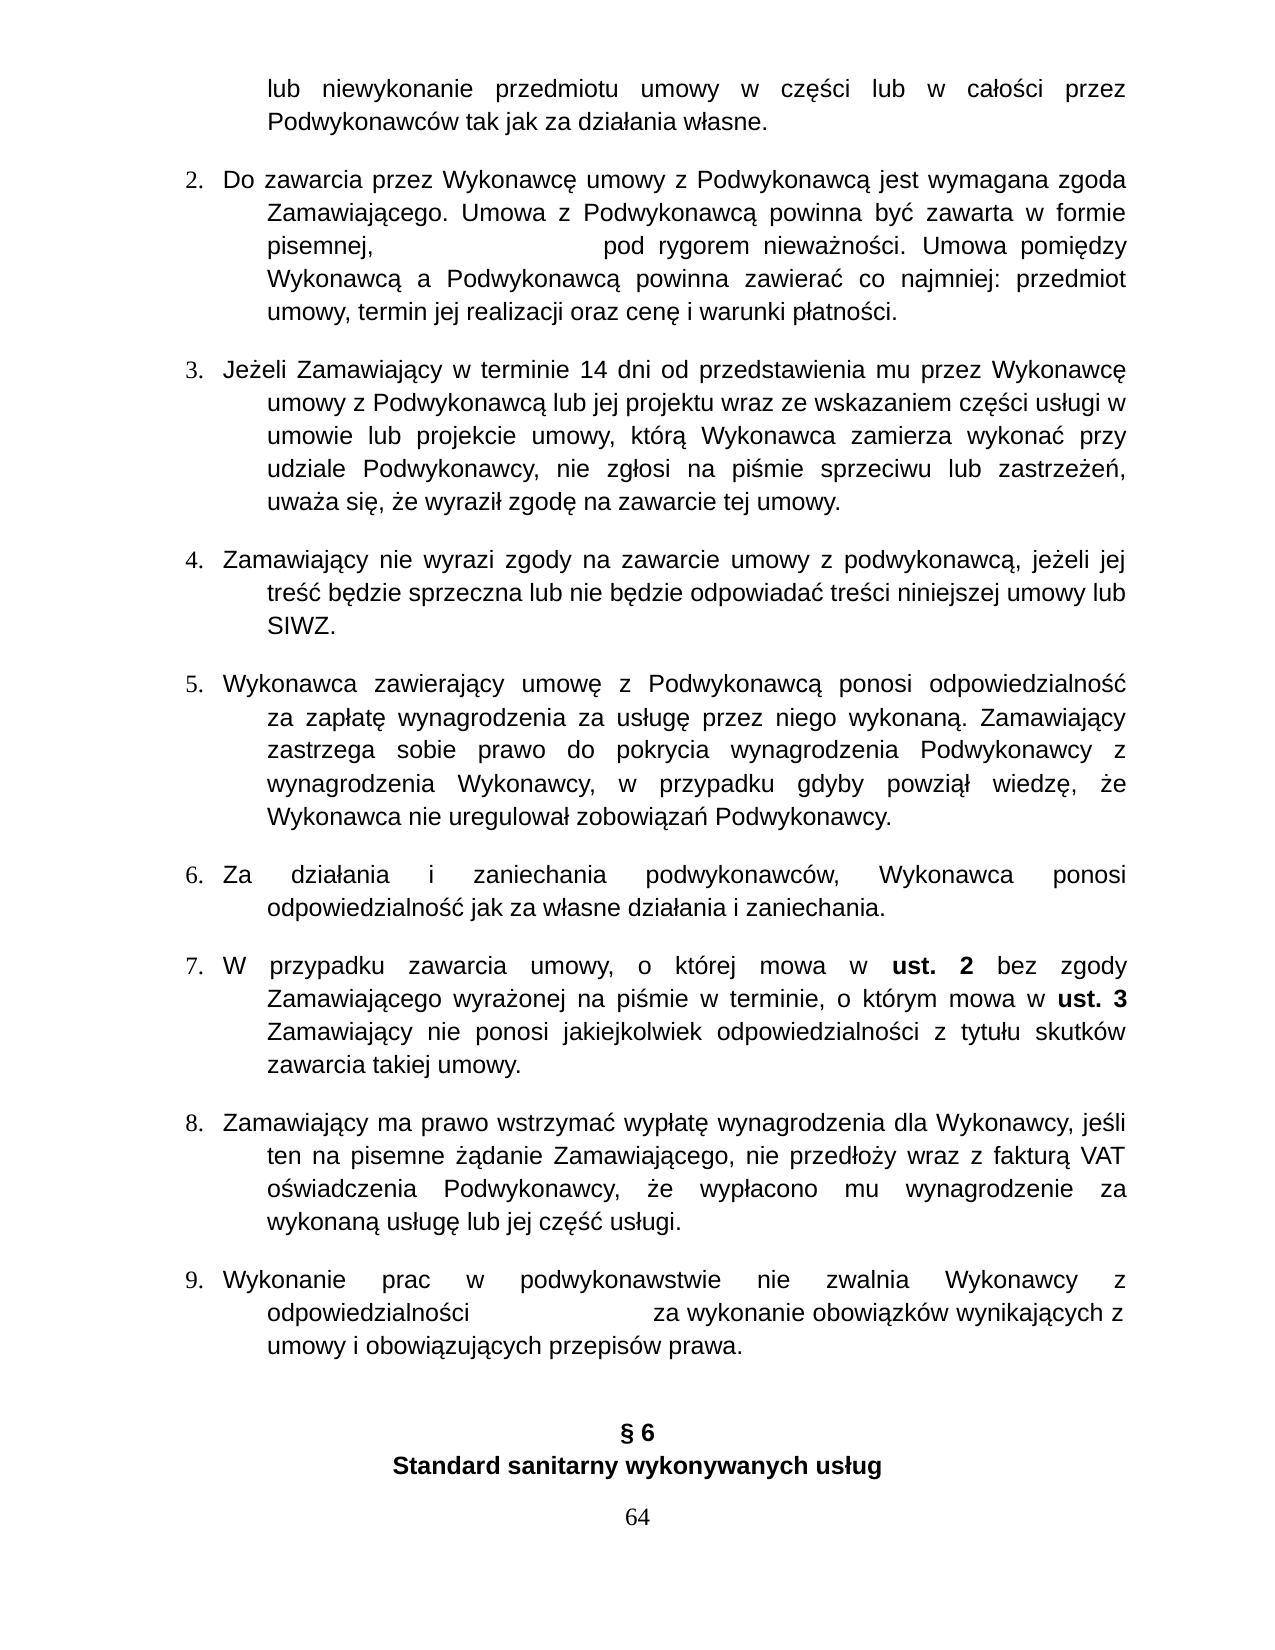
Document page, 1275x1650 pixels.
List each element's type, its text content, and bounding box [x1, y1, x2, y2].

list Do zawarcia przez Wykonawcę umowy z Podwykonawcą jest wymagana zgoda Zamawiającego. Umowa z Podwykonawcą powinna być zawarta w formie pisemnej, pod rygorem nieważności. Umowa pomiędzy Wykonawcą a Podwykonawcą powinna zawierać co najmniej: przedmiot umowy, termin jej realizacji oraz cenę i warunki płatności. [185, 165, 1127, 326]
list Jeżeli Zamawiający w terminie 14 dni od przedstawienia mu przez Wykonawcę umowy z Podwykonawcą lub jej projektu wraz ze wskazaniem części usługi w umowie lub projekcie umowy, którą Wykonawca zamierza wykonać przy udziale Podwykonawcy, nie zgłosi na piśmie sprzeciwu lub zastrzeżeń, uważa się, że wyraził zgodę na zawarcie tej umowy. [185, 355, 1127, 516]
list Zamawiający ma prawo wstrzymać wypłatę wynagrodzenia dla Wykonawcy, jeśli ten na pisemne żądanie Zamawiającego, nie przedłoży wraz z fakturą VAT oświadczenia Podwykonawcy, że wypłacono mu wynagrodzenie za wykonaną usługę lub jej część usługi. [185, 1108, 1127, 1236]
list Wykonanie prac w podwykonawstwie nie zwalnia Wykonawcy z odpowiedzialności za wykonanie obowiązków wynikających z umowy i obowiązujących przepisów prawa. [185, 1265, 1127, 1360]
list Zamawiający nie wyrazi zgody na zawarcie umowy z podwykonawcą, jeżeli jej treść będzie sprzeczna lub nie będzie odpowiadać treści niniejszej umowy lub SIWZ. [185, 545, 1127, 640]
list Wykonawca zawierający umowę z Podwykonawcą ponosi odpowiedzialność za zapłatę wynagrodzenia za usługę przez niego wykonaną. Zamawiający zastrzega sobie prawo do pokrycia wynagrodzenia Podwykonawcy z wynagrodzenia Wykonawcy, w przypadku gdyby powziął wiedzę, że Wykonawca nie uregulował zobowiązań Podwykonawcy. [185, 669, 1127, 830]
text § 6 [148, 1418, 1127, 1447]
list lub niewykonanie przedmiotu umowy w części lub w całości przez Podwykonawców tak jak za działania własne. [185, 74, 1127, 136]
text Standard sanitarny wykonywanych usług [148, 1451, 1127, 1480]
list W przypadku zawarcia umowy, o której mowa w ust. 2 bez zgody Zamawiającego wyrażonej na piśmie w terminie, o którym mowa w ust. 3 Zamawiający nie ponosi jakiejkolwiek odpowiedzialności z tytułu skutków zawarcia takiej umowy. [185, 951, 1127, 1079]
list Za działania i zaniechania podwykonawców, Wykonawca ponosi odpowiedzialność jak za własne działania i zaniechania. [185, 859, 1127, 921]
